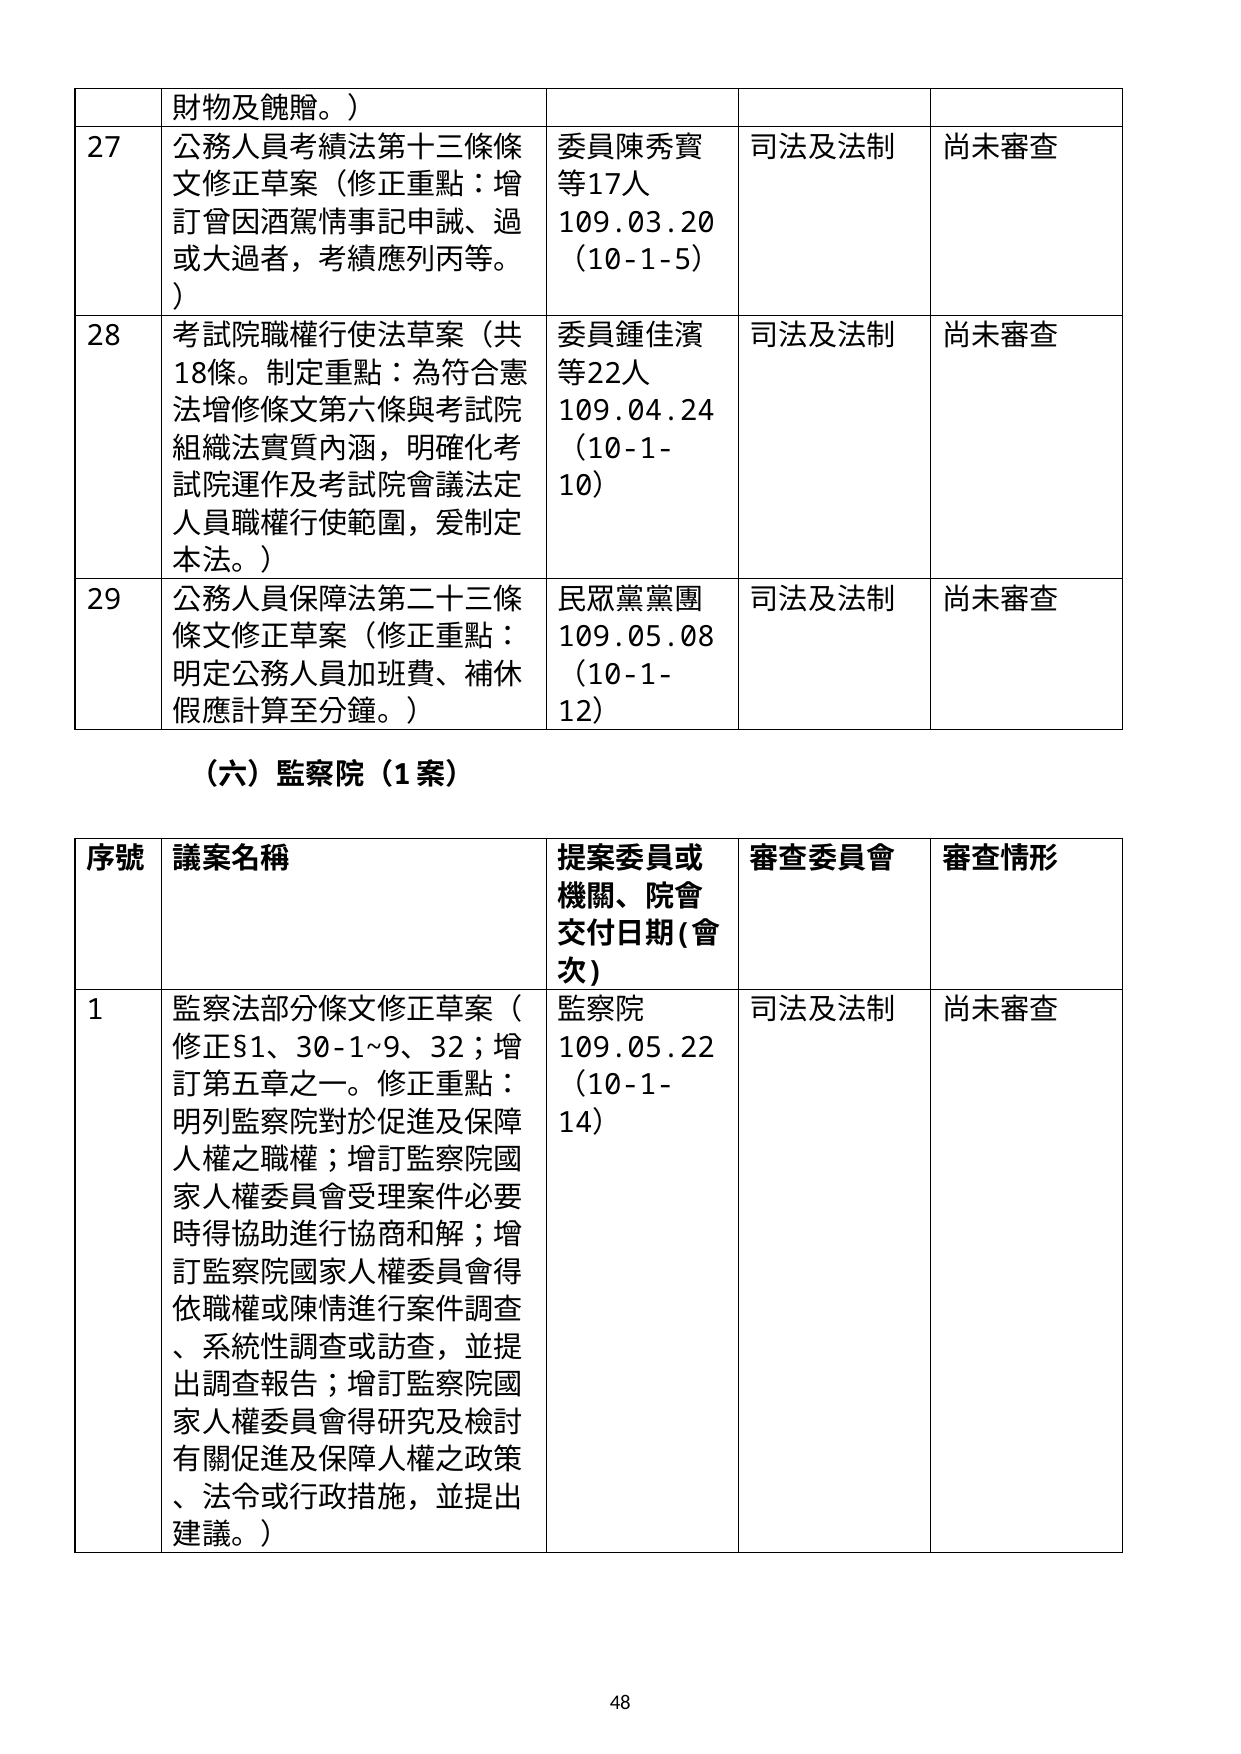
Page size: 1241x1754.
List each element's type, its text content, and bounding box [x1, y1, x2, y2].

table_header 審查情形 [931, 839, 1122, 989]
table_cell 委員鍾佳濱等22人 109.04.24 （10-1-10） [547, 316, 738, 578]
table_cell 司法及法制 [739, 579, 930, 729]
table_cell 考試院職權行使法草案（共18條。制定重點：為符合憲法增修條文第六條與考試院組織法實質內涵，明確化考試院運作及考試院會議法定人員職權行使範圍，爰制定本法。） [162, 316, 546, 578]
table_header 議案名稱 [162, 839, 546, 989]
table_cell 委員陳秀寳等17人 109.03.20 （10-1-5） [547, 127, 738, 315]
table_cell 尚未審查 [931, 316, 1122, 578]
table_cell 27 [76, 127, 161, 315]
text （六）監察院（1案） [75, 750, 1165, 793]
table_cell 財物及餽贈。） [162, 89, 546, 126]
table_cell [547, 89, 738, 126]
table_cell [739, 89, 930, 126]
table_cell 司法及法制 [739, 127, 930, 315]
table_header 提案委員或機關、院會交付日期(會次) [547, 839, 738, 989]
table_cell [931, 89, 1122, 126]
table_cell 司法及法制 [739, 316, 930, 578]
table_cell 監察院 109.05.22 （10-1-14） [547, 990, 738, 1552]
table_cell 尚未審查 [931, 579, 1122, 729]
table_cell 1 [76, 990, 161, 1552]
table_cell 尚未審查 [931, 127, 1122, 315]
table_cell 公務人員保障法第二十三條條文修正草案（修正重點：明定公務人員加班費、補休假應計算至分鐘。） [162, 579, 546, 729]
table_header 序號 [76, 839, 161, 989]
table_cell 監察法部分條文修正草案（修正§1、30-1~9、32；增訂第五章之一。修正重點：明列監察院對於促進及保障人權之職權；增訂監察院國家人權委員會受理案件必要時得協助進行協商和解；增訂監察院國家人權委員會得依職權或陳情進行案件調查、系統性調查或訪查，並提出調查報告；增訂監察院國家人權委員會得研究及檢討有關促進及保障人權之政策、法令或行政措施，並提出建議。） [162, 990, 546, 1552]
table_cell [76, 89, 161, 126]
table_cell 司法及法制 [739, 990, 930, 1552]
table_cell 尚未審查 [931, 990, 1122, 1552]
table_cell 公務人員考績法第十三條條文修正草案（修正重點：增訂曾因酒駕情事記申誡、過或大過者，考績應列丙等。） [162, 127, 546, 315]
table_cell 28 [76, 316, 161, 578]
table_header 審查委員會 [739, 839, 930, 989]
table_cell 29 [76, 579, 161, 729]
table_cell 民眾黨黨團 109.05.08 （10-1-12） [547, 579, 738, 729]
